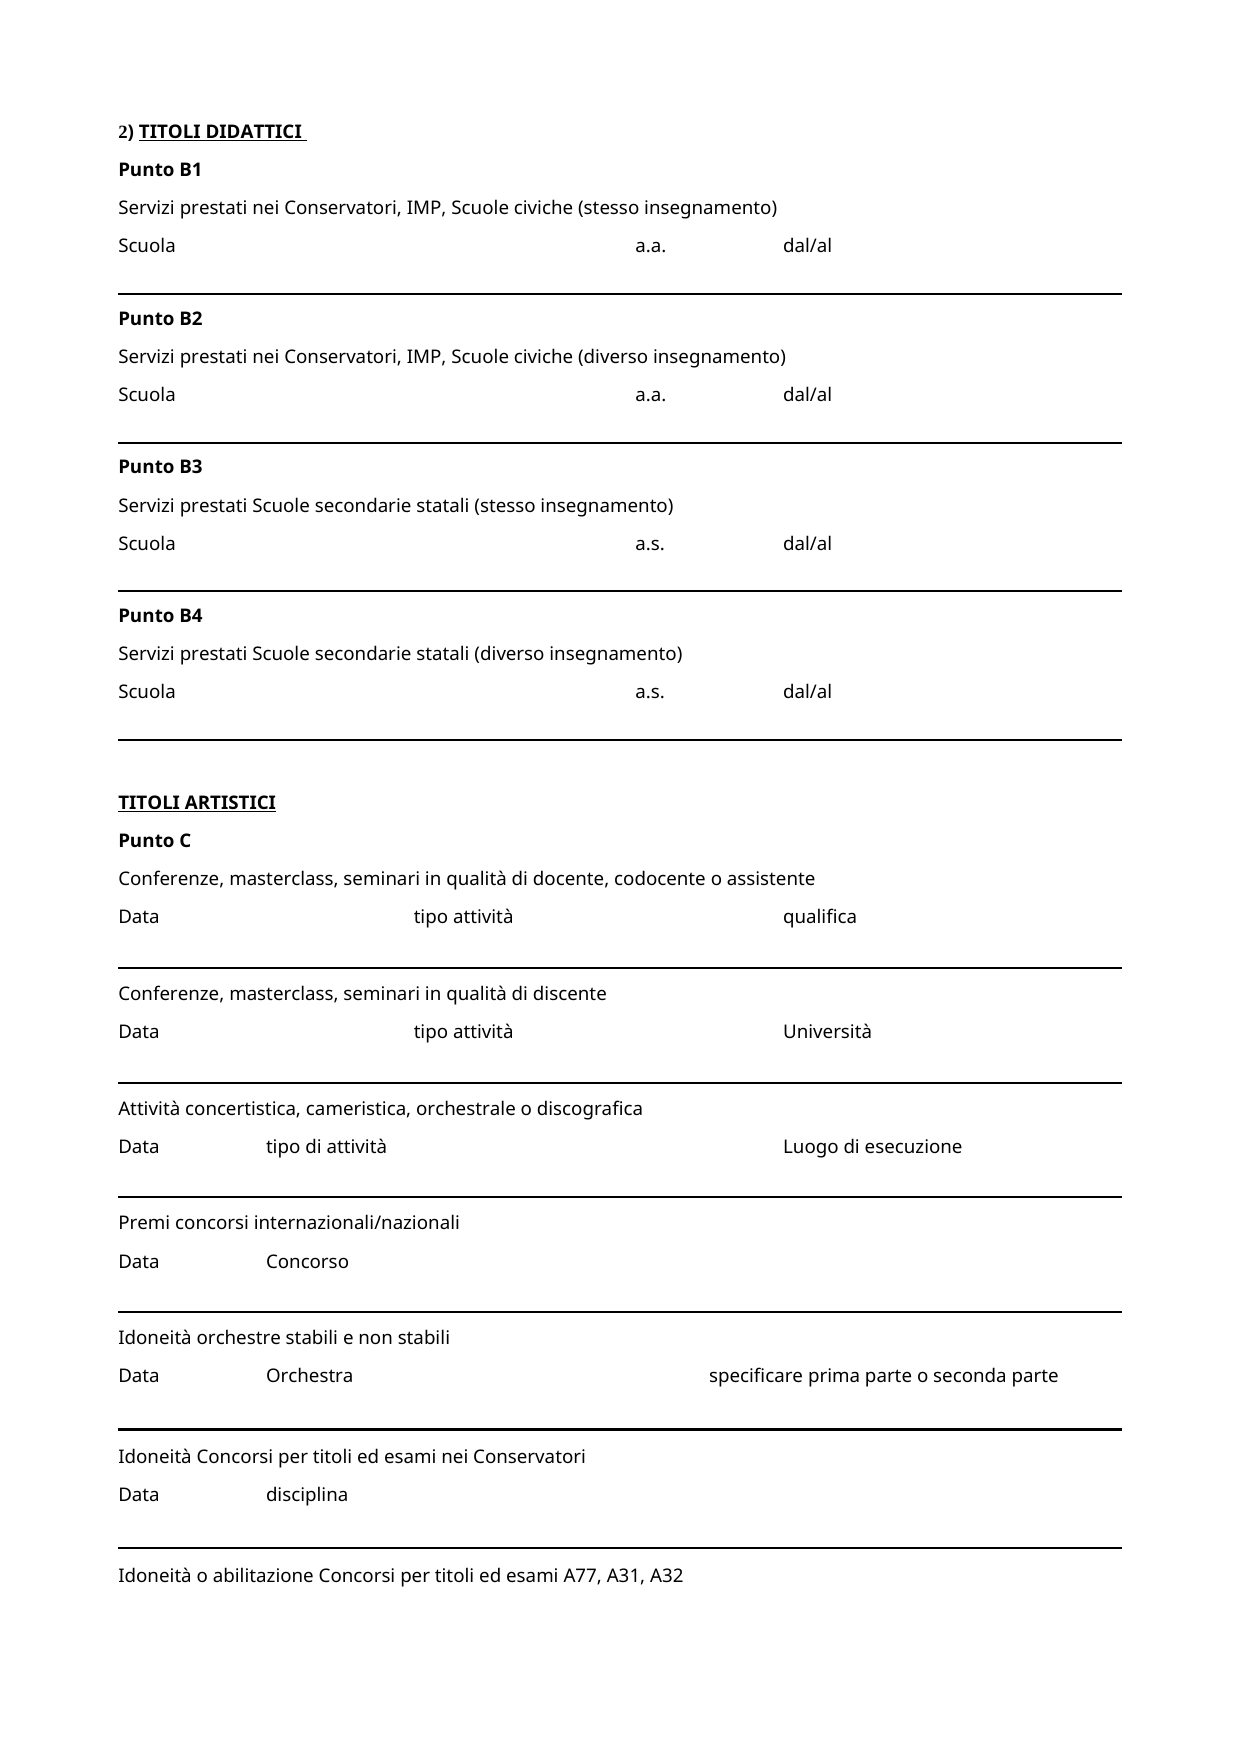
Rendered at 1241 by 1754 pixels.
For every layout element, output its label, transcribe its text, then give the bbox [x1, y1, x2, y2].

text Data tipo attività Università [118, 1018, 1122, 1044]
text Idoneità o abilitazione Concorsi per titoli ed esami A77, A31, A32 [118, 1562, 1122, 1588]
text Idoneità orchestre stabili e non stabili [118, 1324, 1122, 1350]
text Data tipo attività qualifica [118, 904, 1122, 929]
text Punto C [118, 827, 1122, 853]
text Data disciplina [118, 1481, 1122, 1507]
text Premi concorsi internazionali/nazionali [118, 1210, 1122, 1235]
text Servizi prestati nei Conservatori, IMP, Scuole civiche (stesso insegnamento) [118, 194, 1122, 220]
text Scuola a.a. dal/al [118, 233, 1122, 258]
text Conferenze, masterclass, seminari in qualità di docente, codocente o assistente [118, 866, 1122, 891]
text Scuola a.s. dal/al [118, 530, 1122, 556]
text Scuola a.s. dal/al [118, 679, 1122, 704]
text Servizi prestati Scuole secondarie statali (stesso insegnamento) [118, 492, 1122, 517]
text Servizi prestati nei Conservatori, IMP, Scuole civiche (diverso insegnamento) [118, 343, 1122, 369]
text Attività concertistica, cameristica, orchestrale o discografica [118, 1095, 1122, 1121]
text Idoneità Concorsi per titoli ed esami nei Conservatori [118, 1443, 1122, 1469]
text Punto B2 [118, 305, 1122, 331]
text Data Concorso [118, 1248, 1122, 1273]
text Punto B1 [118, 156, 1122, 182]
text 2) TITOLI DIDATTICI [118, 118, 1122, 144]
text Scuola a.a. dal/al [118, 381, 1122, 407]
text Punto B4 [118, 602, 1122, 628]
text Data tipo di attività Luogo di esecuzione [118, 1133, 1122, 1159]
text Punto B3 [118, 454, 1122, 479]
text Servizi prestati Scuole secondarie statali (diverso insegnamento) [118, 641, 1122, 666]
text TITOLI ARTISTICI [118, 789, 1122, 815]
text Conferenze, masterclass, seminari in qualità di discente [118, 980, 1122, 1006]
text Data Orchestra specificare prima parte o seconda parte [118, 1363, 1122, 1388]
